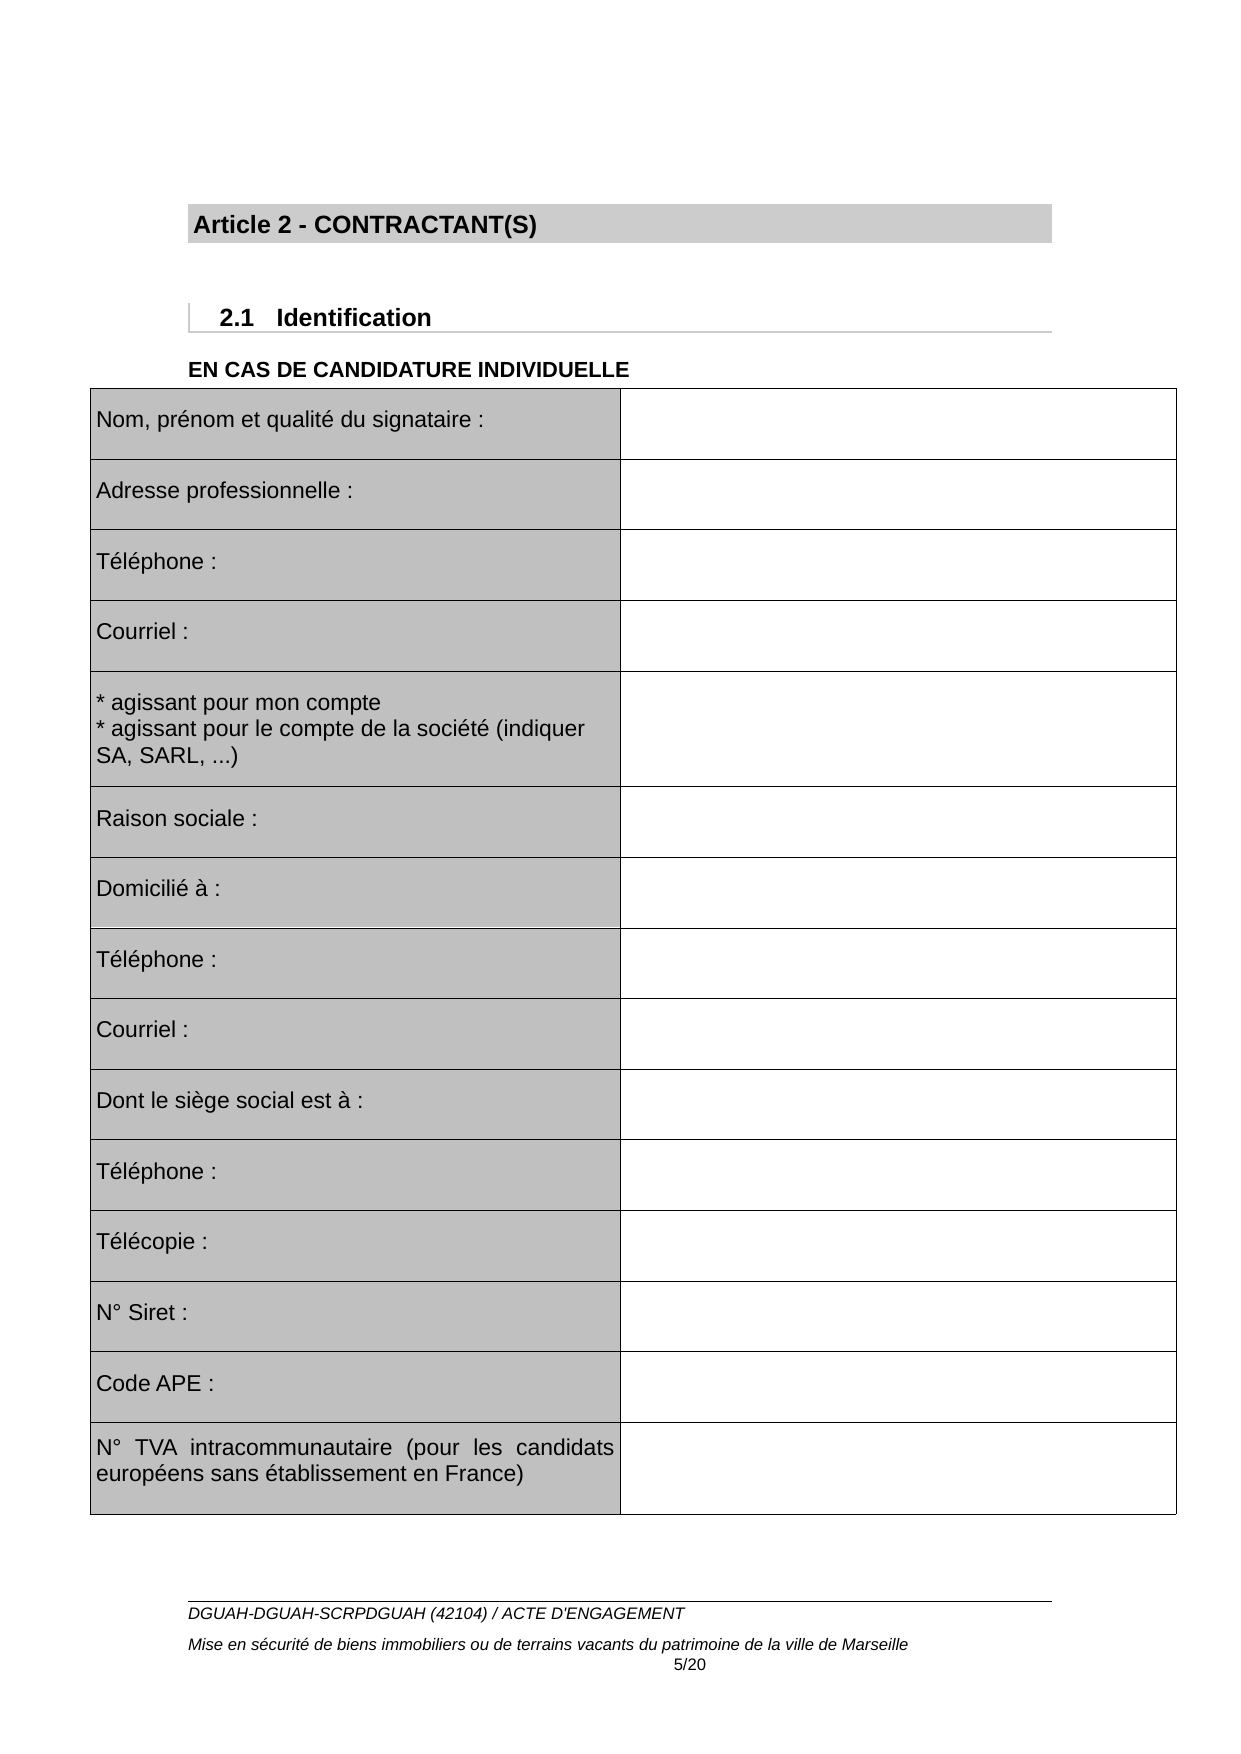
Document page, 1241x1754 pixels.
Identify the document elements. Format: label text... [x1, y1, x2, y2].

table_cell Courriel : [91, 999, 620, 1069]
table_cell [621, 1140, 1176, 1210]
table_cell [621, 787, 1176, 857]
table_cell [621, 858, 1176, 927]
subtitle Identification [188, 302, 1052, 331]
table_cell Télécopie : [91, 1211, 620, 1281]
table_header [621, 389, 1176, 459]
table_header Nom, prénom et qualité du signataire : [91, 389, 620, 459]
text EN CAS DE CANDIDATURE INDIVIDUELLE [188, 357, 1052, 382]
table_cell Domicilié à : [91, 858, 620, 927]
table_cell [621, 1070, 1176, 1139]
subtitle CONTRACTANT(S) [190, 207, 1050, 241]
table_cell Adresse professionnelle : [91, 460, 620, 529]
table_cell Dont le siège social est à : [91, 1070, 620, 1139]
table_cell Téléphone : [91, 929, 620, 998]
table_cell [621, 999, 1176, 1069]
table_cell * agissant pour mon compte * agissant pour le compte de la société (indiquer SA, SARL, ...) [91, 672, 620, 786]
table_cell Téléphone : [91, 530, 620, 600]
table_cell [621, 1282, 1176, 1351]
table_cell [621, 601, 1176, 671]
table_cell [621, 460, 1176, 529]
table_cell N° Siret : [91, 1282, 620, 1351]
table_cell [621, 1211, 1176, 1281]
table_cell N° TVA intracommunautaire (pour les candidats européens sans établissement en France) [91, 1423, 620, 1514]
table_cell Raison sociale : [91, 787, 620, 857]
table_cell [621, 1352, 1176, 1422]
table_cell [621, 929, 1176, 998]
table_cell Téléphone : [91, 1140, 620, 1210]
table_cell [621, 530, 1176, 600]
table_cell [621, 672, 1176, 786]
table_cell Code APE : [91, 1352, 620, 1422]
table_cell [621, 1423, 1176, 1514]
table_cell Courriel : [91, 601, 620, 671]
